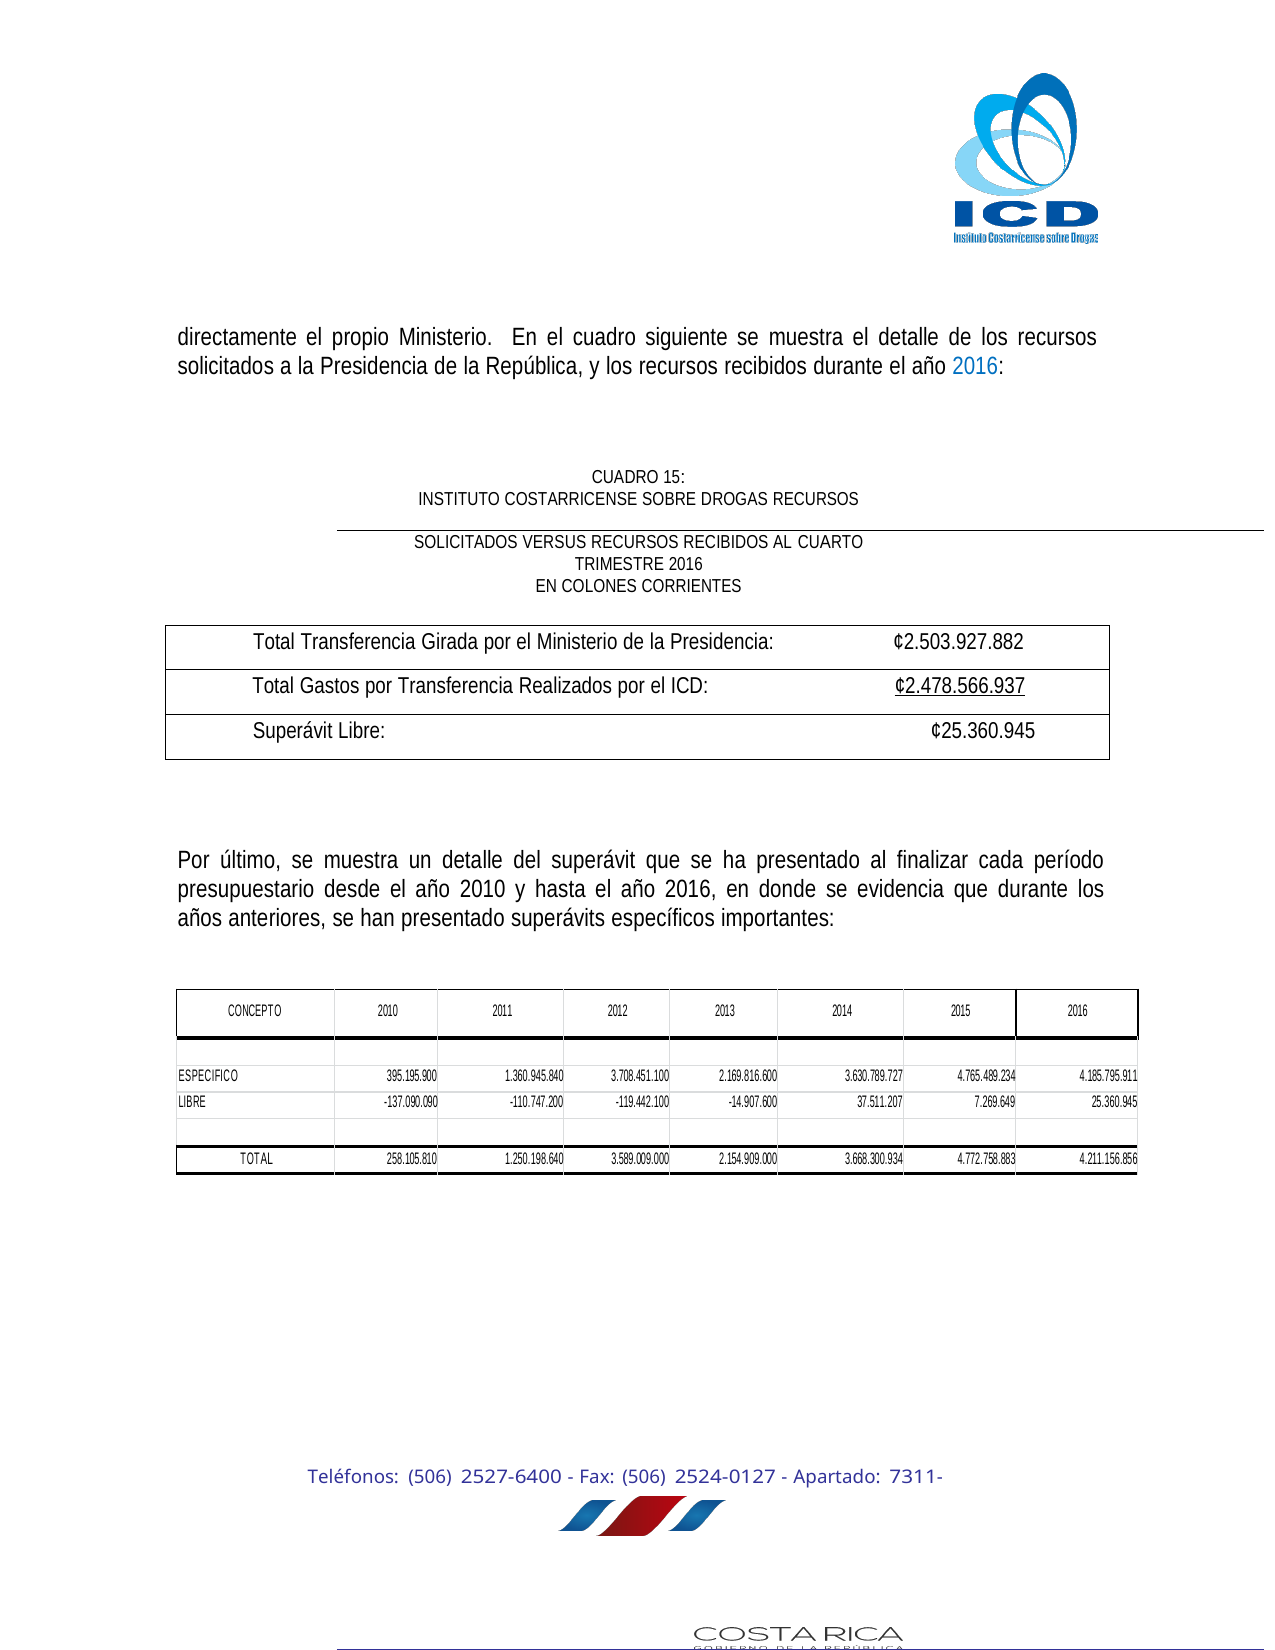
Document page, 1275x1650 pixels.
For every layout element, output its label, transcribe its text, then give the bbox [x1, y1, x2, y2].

table_header 2015 [904, 990, 1015, 1036]
text Total Transferencia Girada por el Ministerio de la Presidencia: ¢2.503.927.882 [247, 628, 1029, 654]
table_cell [778, 1040, 903, 1065]
table_cell -110.747.200 [438, 1093, 563, 1117]
table_cell 4.211.156.856 [1016, 1148, 1137, 1172]
table_cell 3.630.789.727 [778, 1066, 903, 1091]
table_cell [564, 1119, 669, 1144]
table_cell 3.708.451.100 [564, 1066, 669, 1091]
table_cell TOTAL [177, 1148, 334, 1172]
table_cell 37.511.207 [778, 1093, 903, 1117]
table_cell [778, 1119, 903, 1144]
text CUADRO 15: [587, 466, 690, 488]
table_header 2014 [778, 990, 903, 1036]
table_header 2013 [670, 990, 777, 1036]
table_cell -14.907.600 [670, 1093, 777, 1117]
table_cell 4.772.758.883 [904, 1148, 1015, 1172]
table_cell 2.169.816.600 [670, 1066, 777, 1091]
text Por último, se muestra un detalle del superávit que se ha presentado al finalizar cada período presupuestario desde el año 2010 y hasta el año 2016, en donde se evidencia que durante los años anteriores, se han presentado superávits específicos importantes: [177, 846, 1104, 931]
table_header 2010 [335, 990, 437, 1036]
text INSTITUTO COSTARRICENSE SOBRE DROGAS RECURSOS [413, 488, 863, 530]
table_cell [1016, 1119, 1137, 1144]
table_cell [564, 1040, 669, 1065]
table_cell [177, 1040, 334, 1065]
table_cell [670, 1040, 777, 1065]
table_cell [670, 1119, 777, 1144]
text SOLICITADOS VERSUS RECURSOS RECIBIDOS AL CUARTO TRIMESTRE 2016 [413, 531, 863, 574]
table_cell [177, 1119, 334, 1144]
table_cell 1.360.945.840 [438, 1066, 563, 1091]
table_cell LIBRE [177, 1093, 334, 1117]
table_header 2012 [564, 990, 669, 1036]
table_cell -137.090.090 [335, 1093, 437, 1117]
table_cell -119.442.100 [564, 1093, 669, 1117]
table_cell 25.360.945 [1016, 1093, 1137, 1117]
text directamente el propio Ministerio. En el cuadro siguiente se muestra el detalle de los recursos solicitados a la Presidencia de la República, y los recursos recibidos durante el año 2016: [177, 322, 1104, 380]
table_cell 7.269.649 [904, 1093, 1015, 1117]
table_cell [1016, 1040, 1137, 1065]
table_cell ESPECIFICO [177, 1066, 334, 1091]
table_header 2011 [438, 990, 563, 1036]
table_cell 3.668.300.934 [778, 1148, 903, 1172]
table_header 2016 [1017, 990, 1137, 1036]
table_cell [904, 1040, 1015, 1065]
table_cell [335, 1040, 437, 1065]
table_cell 395.195.900 [335, 1066, 437, 1091]
table_cell 1.250.198.640 [438, 1148, 563, 1172]
table_cell 258.105.810 [335, 1148, 437, 1172]
table_cell [438, 1119, 563, 1144]
table_cell [904, 1119, 1015, 1144]
table_header CONCEPTO [177, 990, 334, 1036]
table_cell 3.589.009.000 [564, 1148, 669, 1172]
table_cell 4.765.489.234 [904, 1066, 1015, 1091]
table_cell 4.185.795.911 [1016, 1066, 1137, 1091]
text EN COLONES CORRIENTES [531, 574, 746, 596]
text Superávit Libre: ¢25.360.945 [247, 717, 1040, 743]
table_cell [438, 1040, 563, 1065]
table_cell 2.154.909.000 [670, 1148, 777, 1172]
table_cell [335, 1119, 437, 1144]
text Total Gastos por Transferencia Realizados por el ICD: ¢2.478.566.937 [247, 672, 1030, 699]
